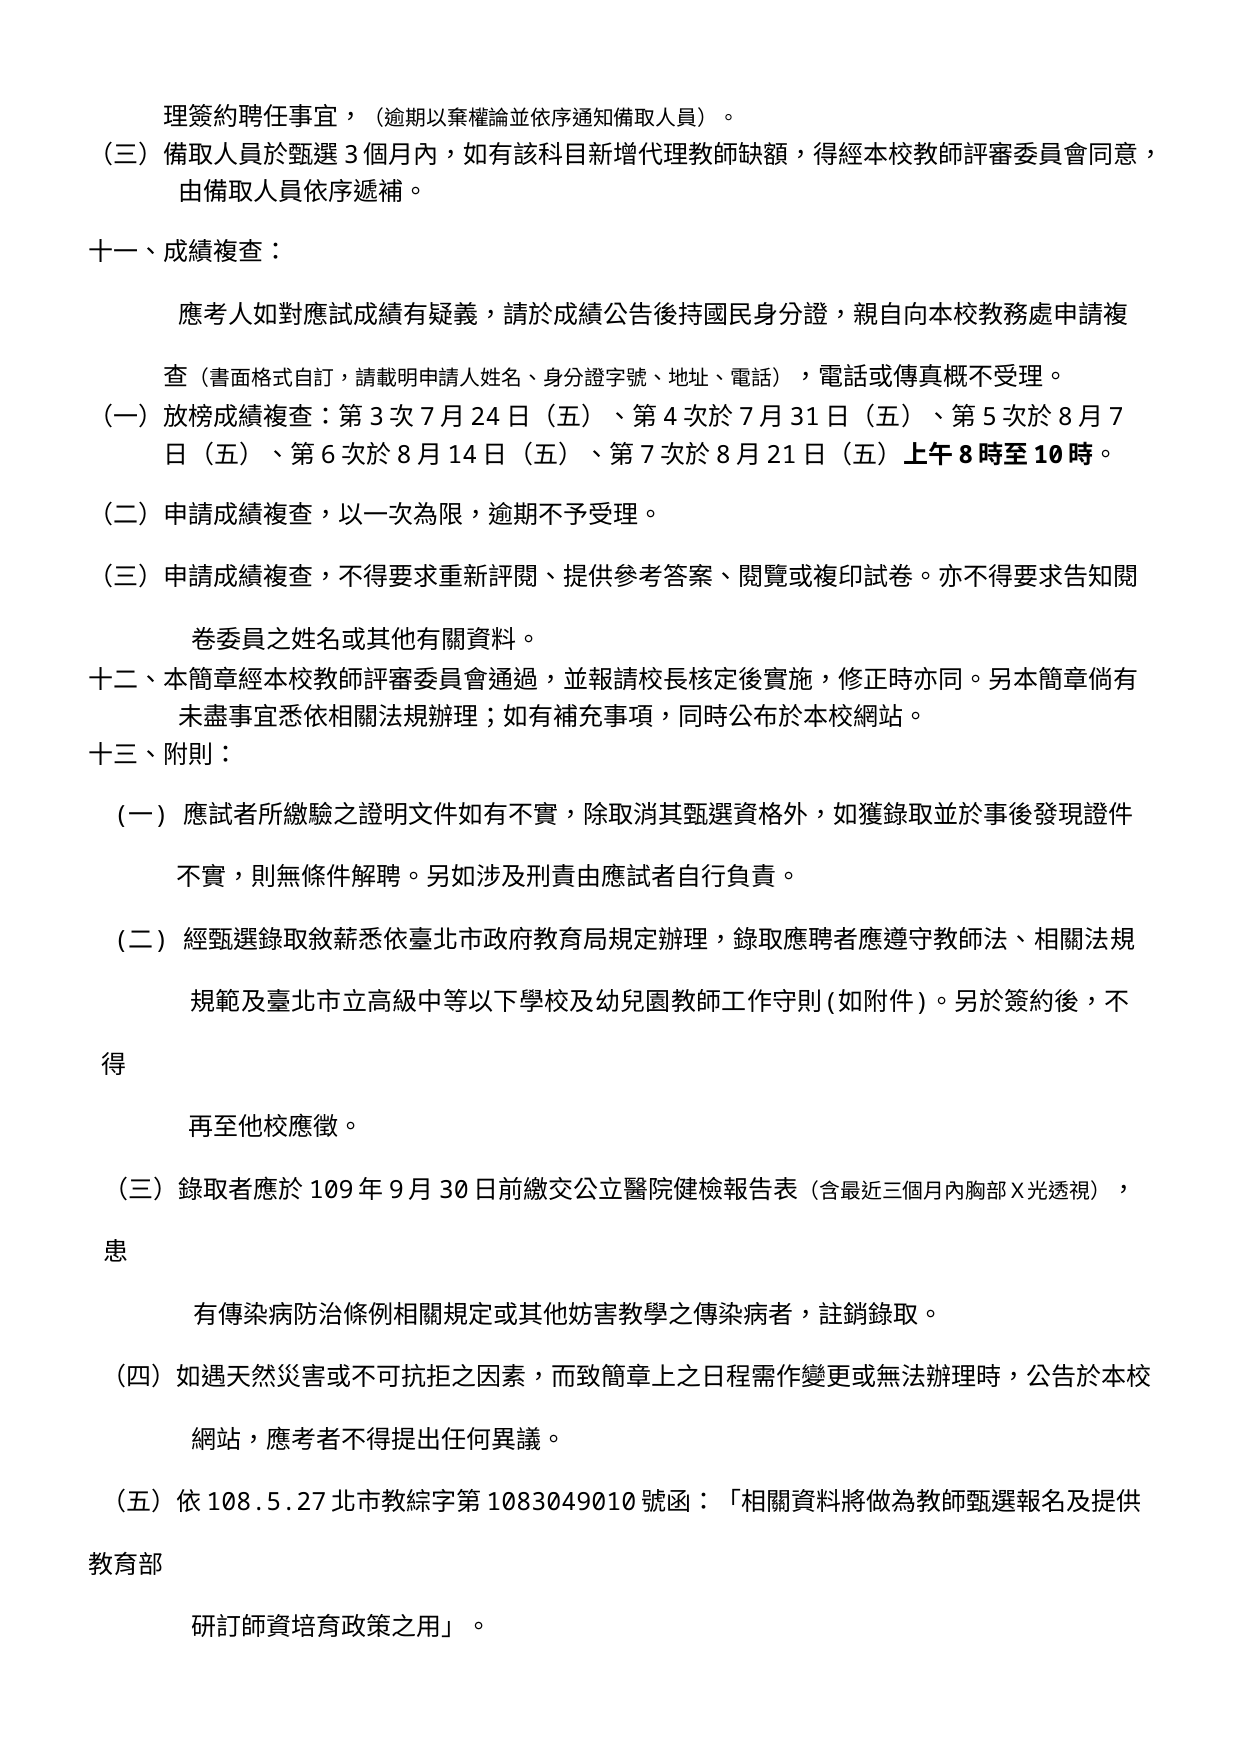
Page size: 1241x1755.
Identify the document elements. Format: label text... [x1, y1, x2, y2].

text 卷委員之姓名或其他有關資料。 [89, 596, 1152, 658]
text 理簽約聘任事宜，（逾期以棄權論並依序通知備取人員）。 [89, 96, 1152, 133]
text 再至他校應徵。 [101, 1083, 1152, 1146]
text 有傳染病防治條例相關規定或其他妨害教學之傳染病者，註銷錄取。 [103, 1271, 1152, 1333]
text 未盡事宜悉依相關法規辦理；如有補充事項，同時公布於本校網站。 [89, 696, 1152, 733]
text 十三、附則： [89, 733, 1152, 771]
text （一）放榜成績複查：第3次7月24日（五）、第4次於7月31日（五）、第5次於8月7日（五）、第6次於8月14日（五）、第7次於8月21日（五）上午8時至10時。 [89, 396, 1152, 471]
text （三）備取人員於甄選3個月內，如有該科目新增代理教師缺額，得經本校教師評審委員會同意， [89, 133, 1152, 171]
text 應考人如對應試成績有疑義，請於成績公告後持國民身分證，親自向本校教務處申請複查（書面格式自訂，請載明申請人姓名、身分證字號、地址、電話），電話或傳真概不受理。 [89, 271, 1152, 396]
text (一) 應試者所繳驗之證明文件如有不實，除取消其甄選資格外，如獲錄取並於事後發現證件不實，則無條件解聘。另如涉及刑責由應試者自行負責。 [114, 771, 1152, 896]
text （三）錄取者應於109年9月30日前繳交公立醫院健檢報告表（含最近三個月內胸部Ｘ光透視），患 [103, 1146, 1152, 1271]
text 規範及臺北市立高級中等以下學校及幼兒園教師工作守則(如附件)。另於簽約後，不得 [101, 958, 1152, 1083]
text （三）申請成績複查，不得要求重新評閱、提供參考答案、閱覽或複印試卷。亦不得要求告知閱 [89, 533, 1152, 596]
text 十二、本簡章經本校教師評審委員會通過，並報請校長核定後實施，修正時亦同。另本簡章倘有 [89, 658, 1152, 696]
text （五）依108.5.27北市教綜字第1083049010號函：「相關資料將做為教師甄選報名及提供教育部 [89, 1458, 1152, 1583]
text （四）如遇天然災害或不可抗拒之因素，而致簡章上之日程需作變更或無法辦理時，公告於本校 [89, 1333, 1152, 1396]
text 十一、成績複查： [89, 208, 1152, 271]
text 研訂師資培育政策之用」。 [89, 1583, 1152, 1646]
text 由備取人員依序遞補。 [89, 171, 1152, 208]
text （二）申請成績複查，以一次為限，逾期不予受理。 [89, 471, 1152, 533]
text (二) 經甄選錄取敘薪悉依臺北市政府教育局規定辦理，錄取應聘者應遵守教師法、相關法規 [101, 896, 1152, 958]
text 網站，應考者不得提出任何異議。 [89, 1396, 1152, 1458]
